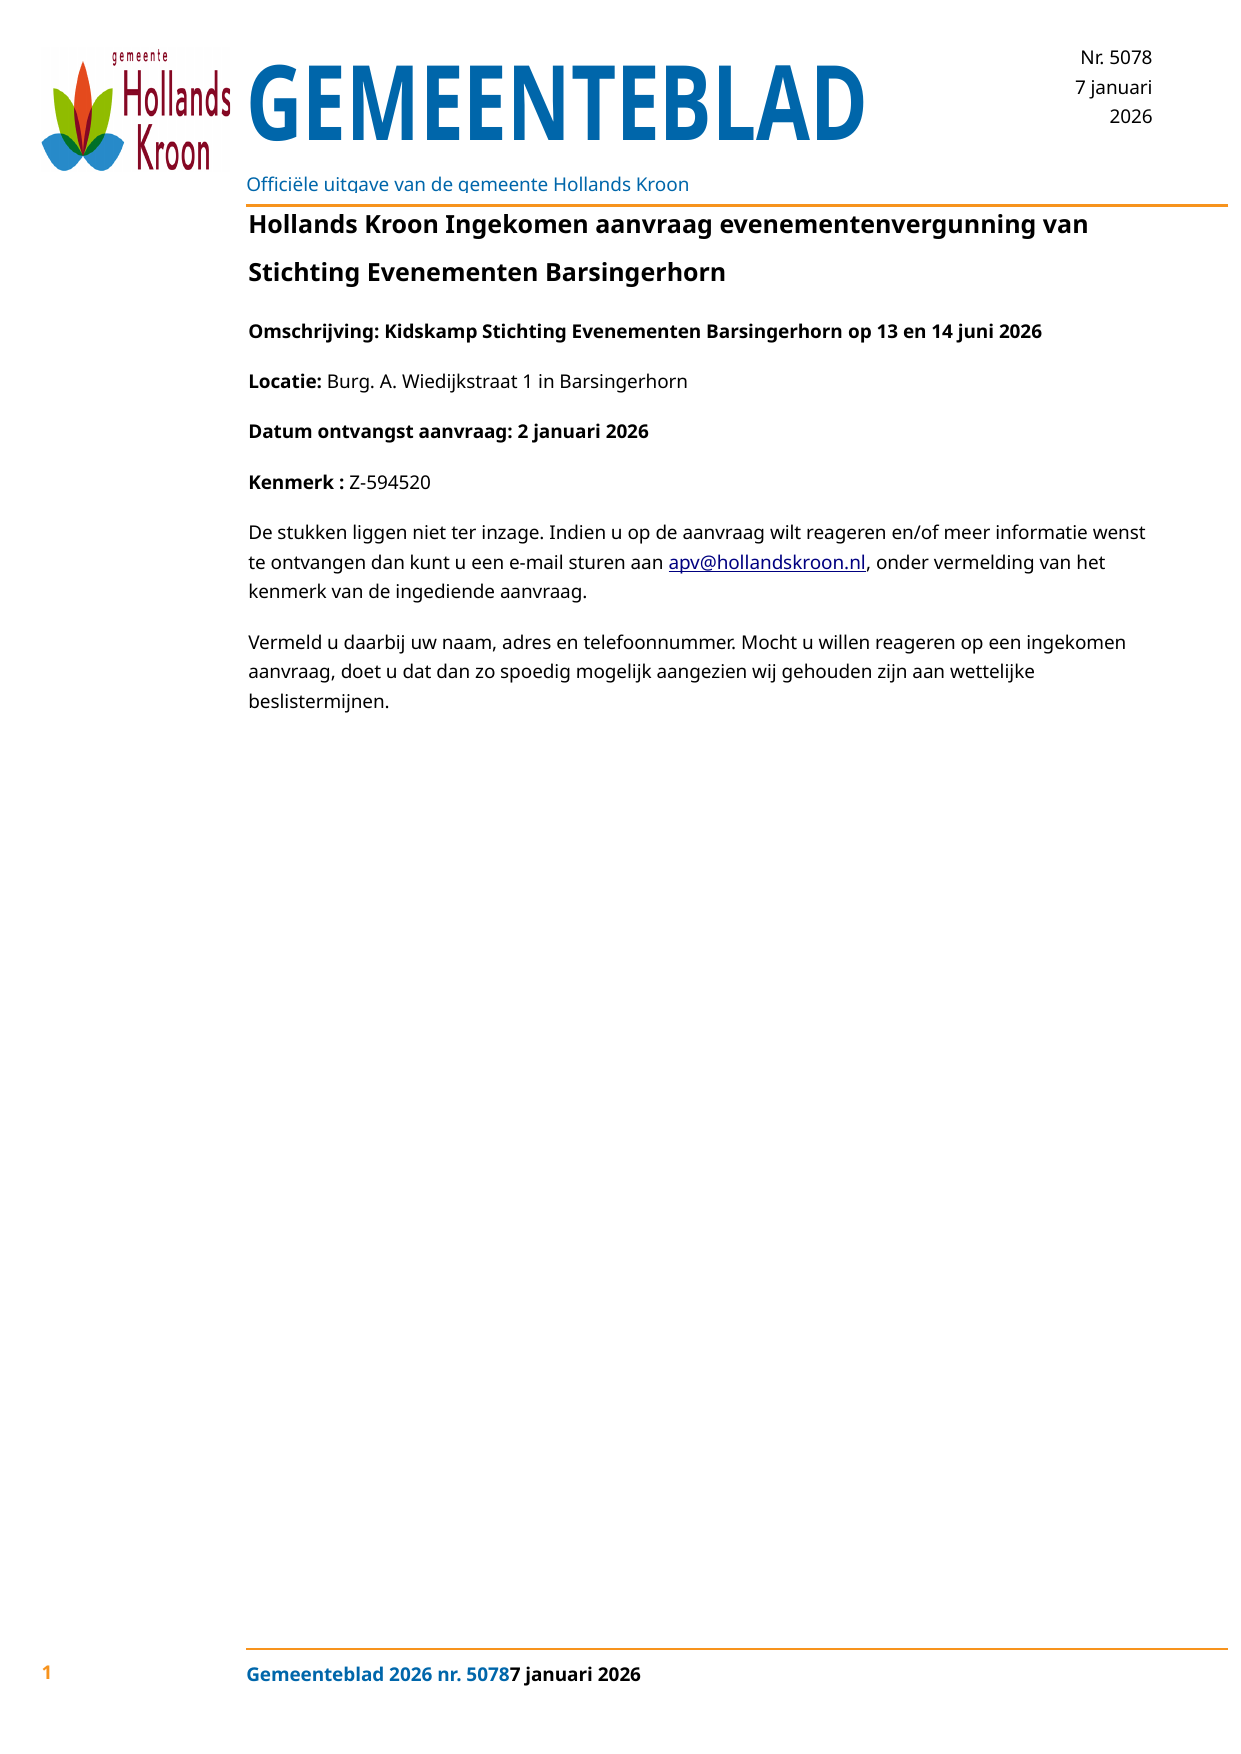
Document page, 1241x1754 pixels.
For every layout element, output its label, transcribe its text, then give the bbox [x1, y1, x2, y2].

text Kenmerk : Z-594520 [248, 469, 1152, 495]
picture [41, 47, 231, 172]
text Locatie: Burg. A. Wiedijkstraat 1 in Barsingerhorn [248, 368, 1152, 394]
text Datum ontvangst aanvraag: 2 januari 2026 [248, 419, 1152, 444]
text Hollands Kroon Ingekomen aanvraag evenementenvergunning van Stichting Evenementen Barsingerhorn [248, 207, 1152, 288]
text De stukken liggen niet ter inzage. Indien u op de aanvraag wilt reageren en/of meer informatie wenst te ontvangen dan kunt u een e-mail sturen aan apv@hollandskroon.nl, onder vermelding van het kenmerk van de ingediende aanvraag. [248, 519, 1152, 604]
text Omschrijving: Kidskamp Stichting Evenementen Barsingerhorn op 13 en 14 juni 2026 [248, 318, 1152, 344]
text Vermeld u daarbij uw naam, adres en telefoonnummer. Mocht u willen reageren op een ingekomen aanvraag, doet u dat dan zo spoedig mogelijk aangezien wij gehouden zijn aan wettelijke beslistermijnen. [248, 629, 1152, 714]
